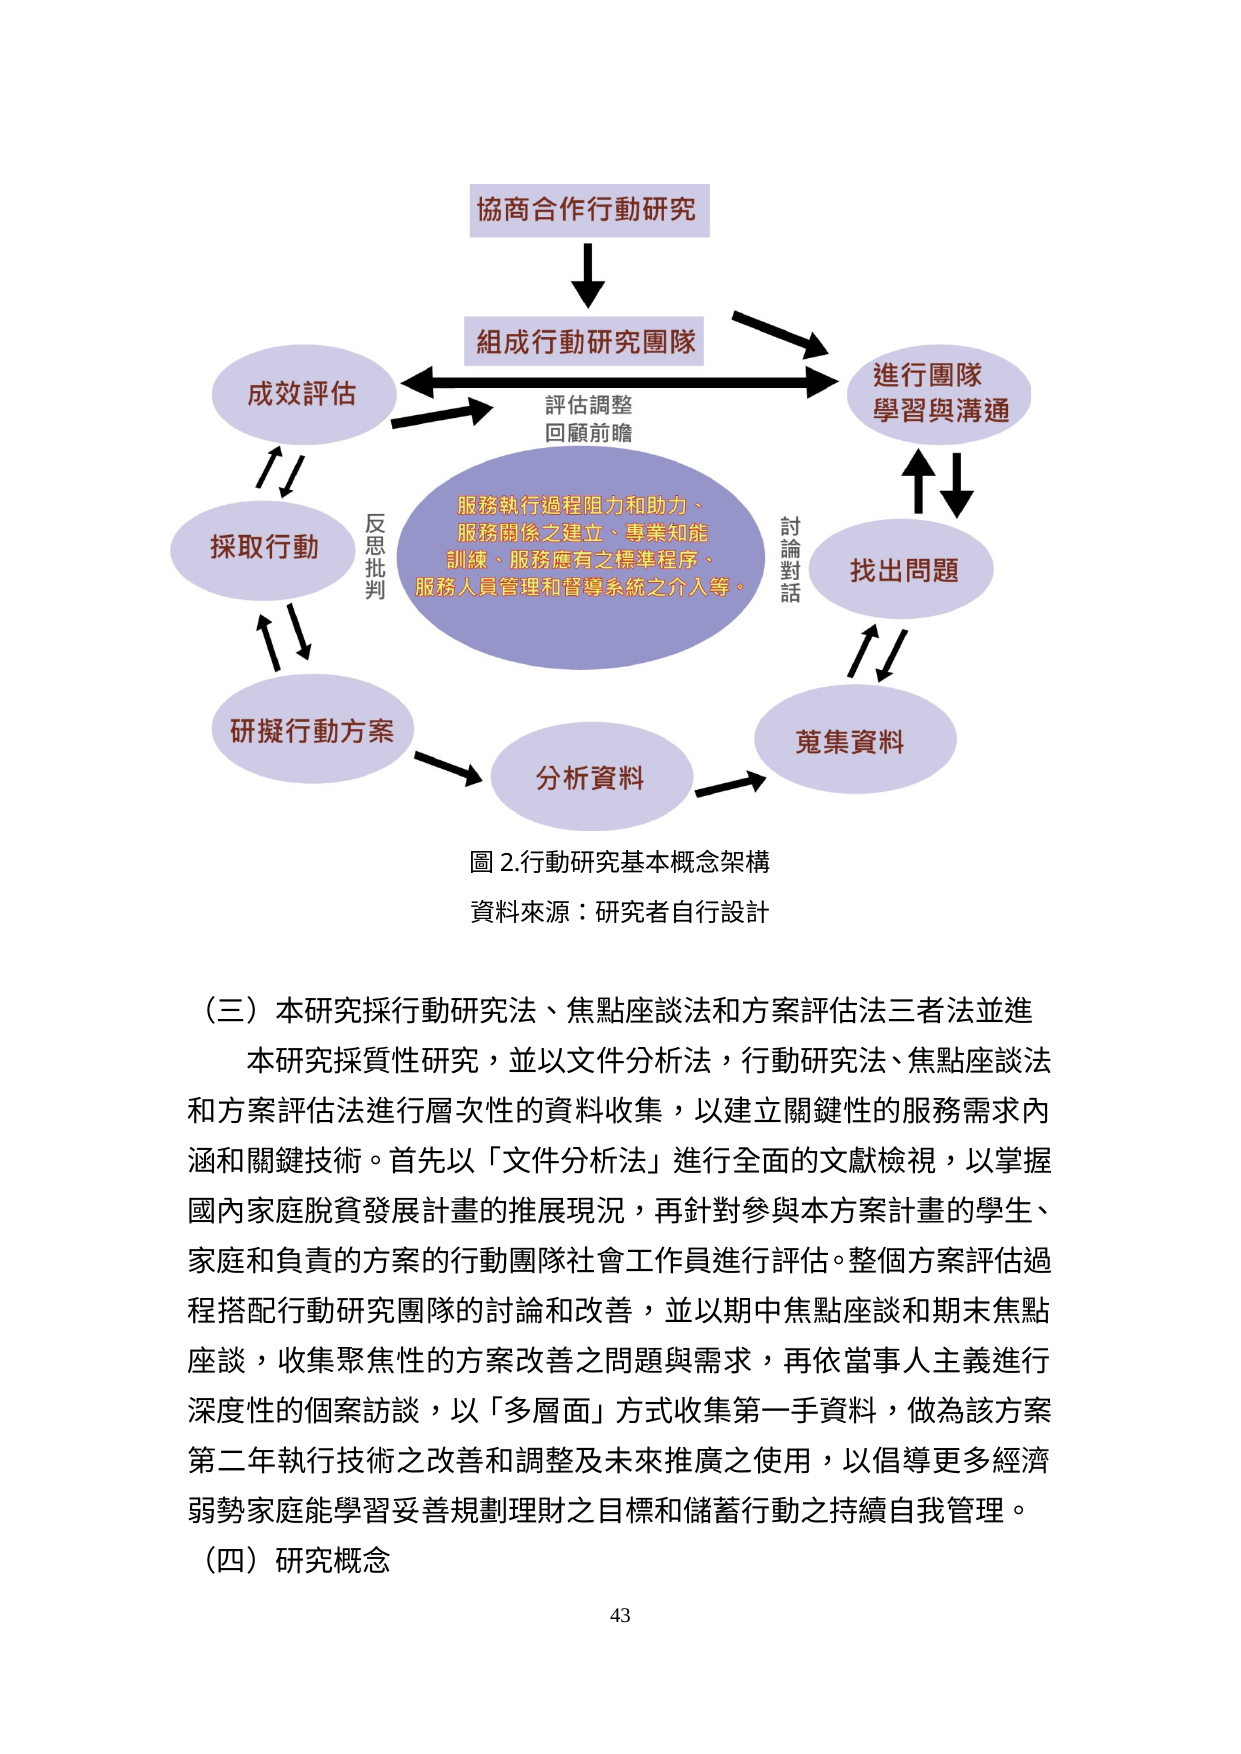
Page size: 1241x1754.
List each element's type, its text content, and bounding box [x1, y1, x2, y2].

text （三）本研究採行動研究法、焦點座談法和方案評估法三者法並進 [187, 982, 1053, 1032]
picture [170, 184, 1032, 831]
text 本研究採質性研究，並以文件分析法，行動研究法、焦點座談法和方案評估法進行層次性的資料收集，以建立關鍵性的服務需求內涵和關鍵技術。首先以「文件分析法」進行全面的文獻檢視，以掌握國內家庭脫貧發展計畫的推展現況，再針對參與本方案計畫的學生、家庭和負責的方案的行動團隊社會工作員進行評估。整個方案評估過程搭配行動研究團隊的討論和改善，並以期中焦點座談和期末焦點座談，收集聚焦性的方案改善之問題與需求，再依當事人主義進行深度性的個案訪談，以「多層面」方式收集第一手資料，做為該方案第二年執行技術之改善和調整及未來推廣之使用，以倡導更多經濟弱勢家庭能學習妥善規劃理財之目標和儲蓄行動之持續自我管理。 [187, 1032, 1053, 1532]
text 圖2.行動研究基本概念架構 [187, 214, 1053, 882]
text （四）研究概念 [187, 1532, 1053, 1582]
text 資料來源：研究者自行設計 [187, 882, 1053, 932]
